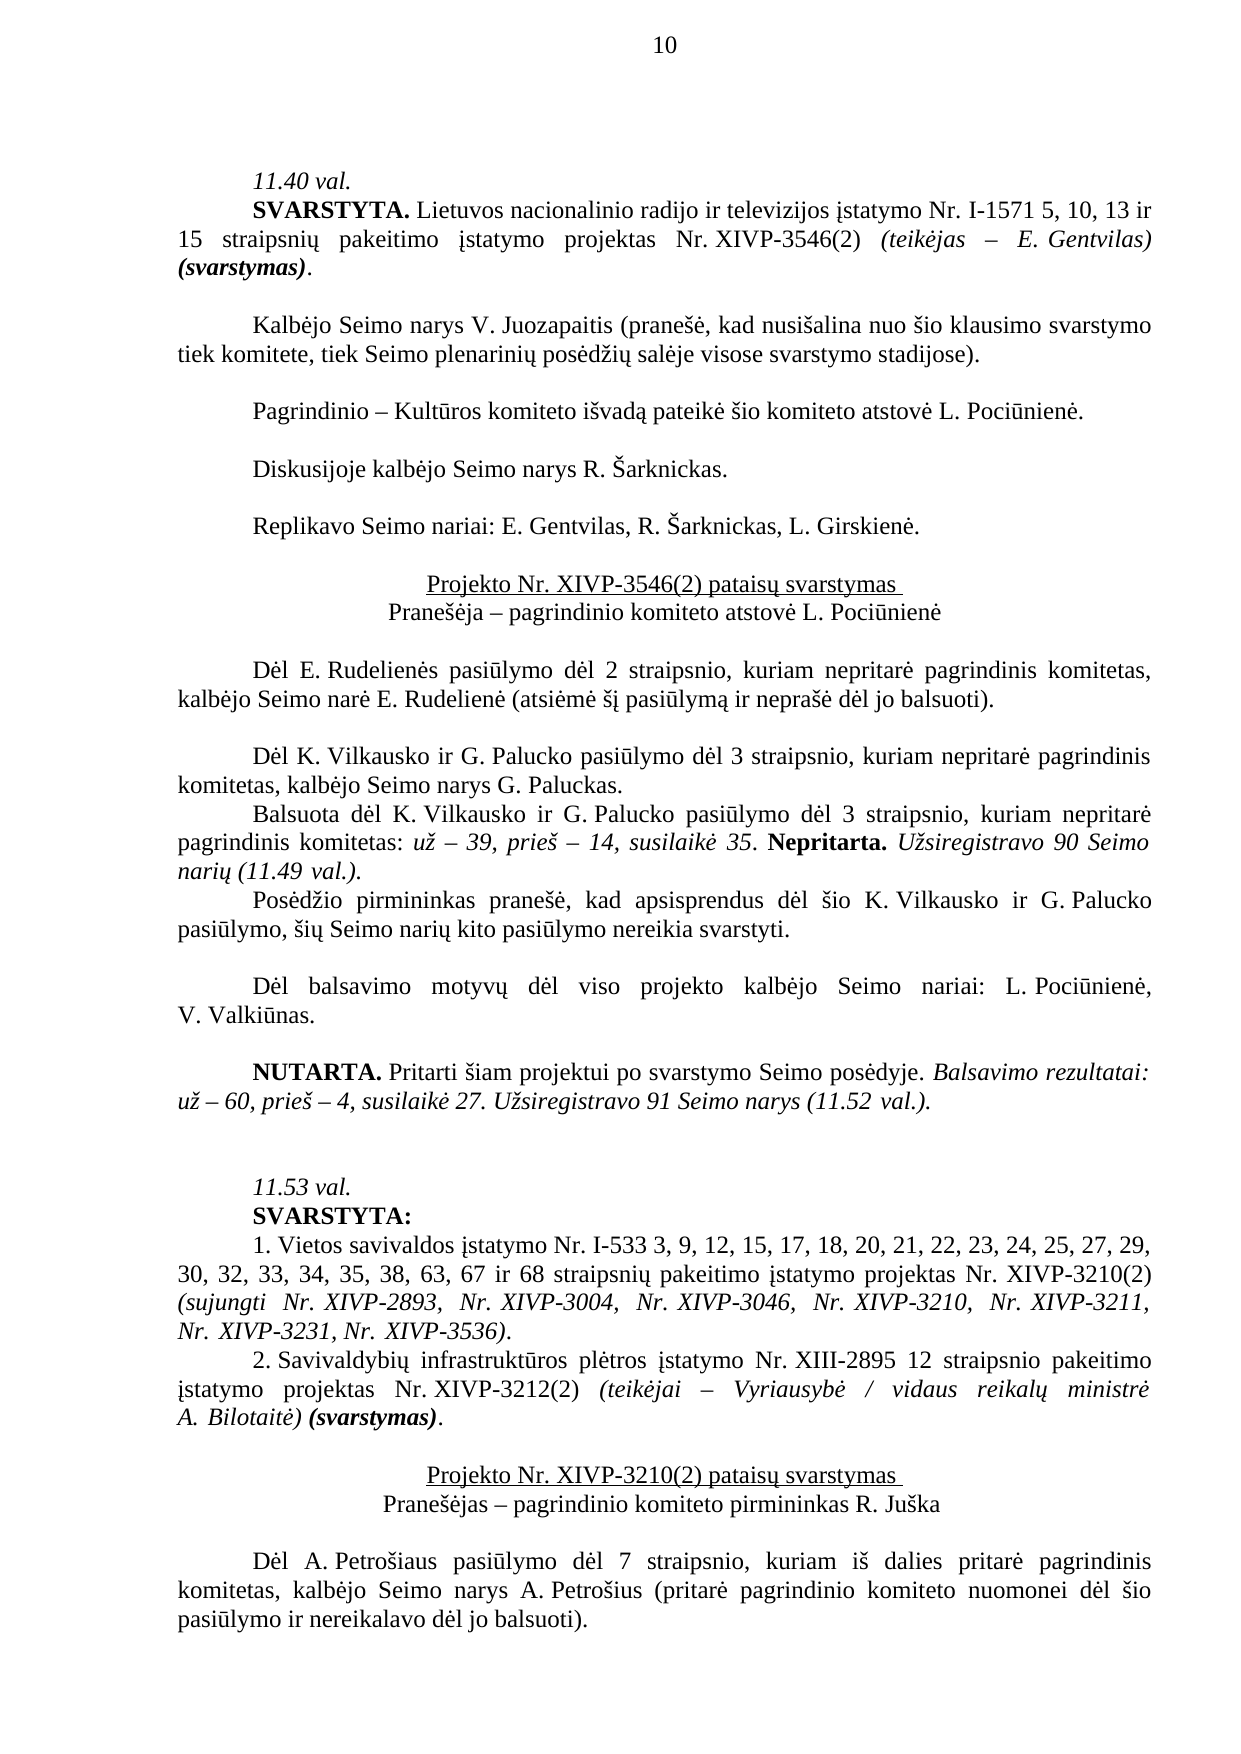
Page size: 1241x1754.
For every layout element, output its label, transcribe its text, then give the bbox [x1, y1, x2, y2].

text 11.53 val. [177, 1172, 1152, 1201]
text SVARSTYTA. Lietuvos nacionalinio radijo ir televizijos įstatymo Nr. I-1571 5, 10, 13 ir 15 straipsnių pakeitimo įstatymo projektas Nr. XIVP-3546(2) (teikėjas – E. Gentvilas) (svarstymas). [177, 195, 1152, 281]
text Projekto Nr. XIVP-3546(2) pataisų svarstymas [177, 569, 1152, 597]
text NUTARTA. Pritarti šiam projektui po svarstymo Seimo posėdyje. Balsavimo rezultatai: už – 60, prieš – 4, susilaikė 27. Užsiregistravo 91 Seimo narys (11.52 val.). [177, 1057, 1152, 1115]
text Replikavo Seimo nariai: E. Gentvilas, R. Šarknickas, L. Girskienė. [177, 511, 1152, 540]
text Dėl balsavimo motyvų dėl viso projekto kalbėjo Seimo nariai: L. Pociūnienė, V. Valkiūnas. [177, 971, 1152, 1029]
text 1. Vietos savivaldos įstatymo Nr. I-533 3, 9, 12, 15, 17, 18, 20, 21, 22, 23, 24, 25, 27, 29, 30, 32, 33, 34, 35, 38, 63, 67 ir 68 straipsnių pakeitimo įstatymo projektas Nr. XIVP-3210(2) (sujungti Nr. XIVP-2893, Nr. XIVP-3004, Nr. XIVP-3046, Nr. XIVP-3210, Nr. XIVP-3211, Nr. XIVP-3231, Nr. XIVP-3536). [177, 1230, 1152, 1345]
text 11.40 val. [177, 166, 1152, 195]
text Pranešėja – pagrindinio komiteto atstovė L. Pociūnienė [177, 597, 1152, 626]
text Dėl A. Petrošiaus pasiūlymo dėl 7 straipsnio, kuriam iš dalies pritarė pagrindinis komitetas, kalbėjo Seimo narys A. Petrošius (pritarė pagrindinio komiteto nuomonei dėl šio pasiūlymo ir nereikalavo dėl jo balsuoti). [177, 1546, 1152, 1632]
text 2. Savivaldybių infrastruktūros plėtros įstatymo Nr. XIII-2895 12 straipsnio pakeitimo įstatymo projektas Nr. XIVP-3212(2) (teikėjai – Vyriausybė / vidaus reikalų ministrė A. Bilotaitė) (svarstymas). [177, 1345, 1152, 1431]
text Pranešėjas – pagrindinio komiteto pirmininkas R. Juška [177, 1489, 1152, 1517]
text Dėl E. Rudelienės pasiūlymo dėl 2 straipsnio, kuriam nepritarė pagrindinis komitetas, kalbėjo Seimo narė E. Rudelienė (atsiėmė šį pasiūlymą ir neprašė dėl jo balsuoti). [177, 655, 1152, 712]
text Projekto Nr. XIVP-3210(2) pataisų svarstymas [177, 1460, 1152, 1489]
text SVARSTYTA: [177, 1201, 1152, 1230]
text Posėdžio pirmininkas pranešė, kad apsisprendus dėl šio K. Vilkausko ir G. Palucko pasiūlymo, šių Seimo narių kito pasiūlymo nereikia svarstyti. [177, 885, 1152, 942]
text Balsuota dėl K. Vilkausko ir G. Palucko pasiūlymo dėl 3 straipsnio, kuriam nepritarė pagrindinis komitetas: už – 39, prieš – 14, susilaikė 35. Nepritarta. Užsiregistravo 90 Seimo narių (11.49 val.). [177, 799, 1152, 885]
text Kalbėjo Seimo narys V. Juozapaitis (pranešė, kad nusišalina nuo šio klausimo svarstymo tiek komitete, tiek Seimo plenarinių posėdžių salėje visose svarstymo stadijose). [177, 310, 1152, 367]
text Diskusijoje kalbėjo Seimo narys R. Šarknickas. [177, 454, 1152, 482]
text Dėl K. Vilkausko ir G. Palucko pasiūlymo dėl 3 straipsnio, kuriam nepritarė pagrindinis komitetas, kalbėjo Seimo narys G. Paluckas. [177, 741, 1152, 799]
text Pagrindinio – Kultūros komiteto išvadą pateikė šio komiteto atstovė L. Pociūnienė. [177, 396, 1152, 425]
